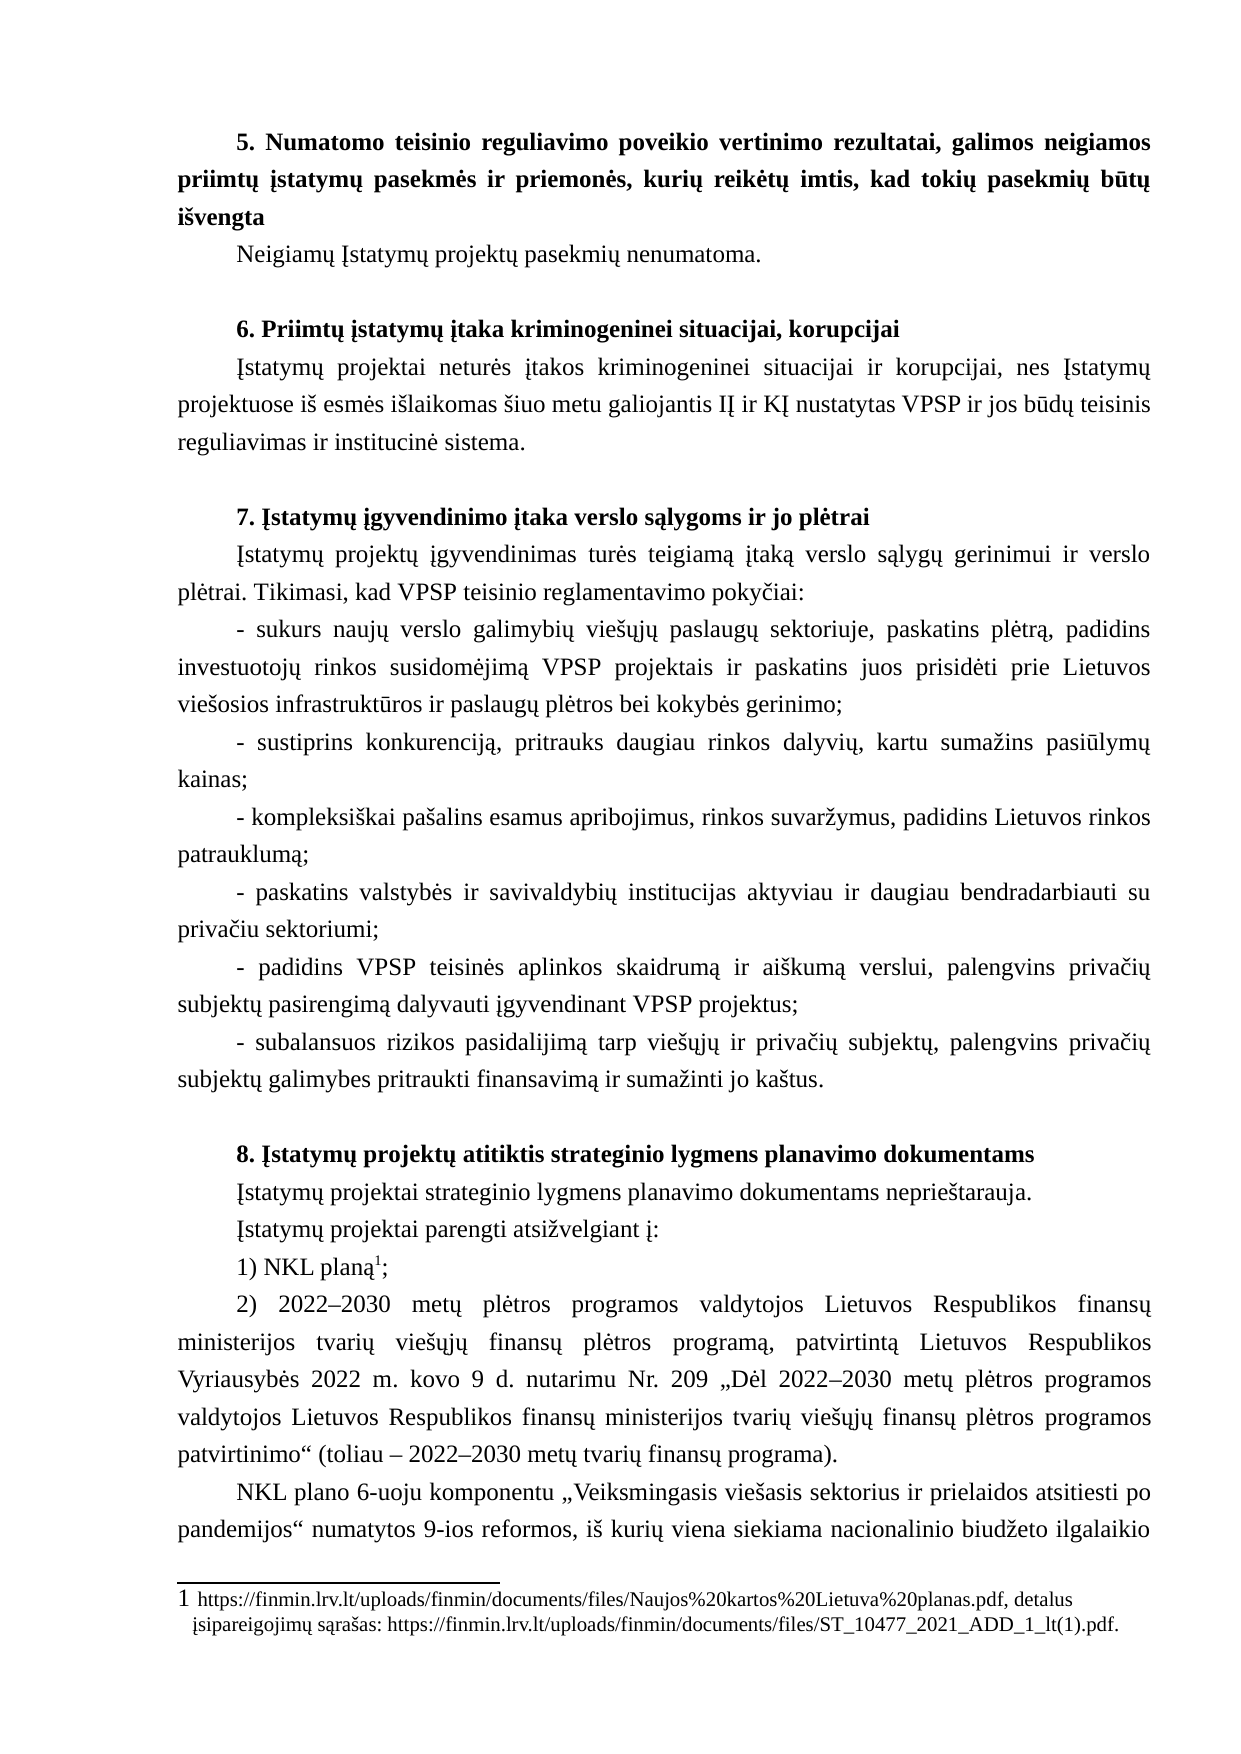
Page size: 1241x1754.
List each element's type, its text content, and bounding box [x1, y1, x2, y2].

text - padidins VPSP teisinės aplinkos skaidrumą ir aiškumą verslui, palengvins privačių subjektų pasirengimą dalyvauti įgyvendinant VPSP projektus; [177, 943, 1152, 1018]
text - subalansuos rizikos pasidalijimą tarp viešųjų ir privačių subjektų, palengvins privačių subjektų galimybes pritraukti finansavimą ir sumažinti jo kaštus. [177, 1018, 1152, 1093]
text 2) 2022–2030 metų plėtros programos valdytojos Lietuvos Respublikos finansų ministerijos tvarių viešųjų finansų plėtros programą, patvirtintą Lietuvos Respublikos Vyriausybės 2022 m. kovo 9 d. nutarimu Nr. 209 „Dėl 2022–2030 metų plėtros programos valdytojos Lietuvos Respublikos finansų ministerijos tvarių viešųjų finansų plėtros programos patvirtinimo“ (toliau – 2022–2030 metų tvarių finansų programa). [177, 1281, 1152, 1468]
text Įstatymų projektai parengti atsižvelgiant į: [177, 1206, 1152, 1243]
text 6. Priimtų įstatymų įtaka kriminogeninei situacijai, korupcijai [177, 306, 1152, 343]
text 5. Numatomo teisinio reguliavimo poveikio vertinimo rezultatai, galimos neigiamos priimtų įstatymų pasekmės ir priemonės, kurių reikėtų imtis, kad tokių pasekmių būtų išvengta [177, 118, 1152, 231]
text Neigiamų Įstatymų projektų pasekmių nenumatoma. [177, 231, 1152, 268]
text - sustiprins konkurenciją, pritrauks daugiau rinkos dalyvių, kartu sumažins pasiūlymų kainas; [177, 718, 1152, 793]
text NKL plano 6-uoju komponentu „Veiksmingasis viešasis sektorius ir prielaidos atsitiesti po pandemijos“ numatytos 9-ios reformos, iš kurių viena siekiama nacionalinio biudžeto ilgalaikio [177, 1468, 1152, 1543]
text - sukurs naujų verslo galimybių viešųjų paslaugų sektoriuje, paskatins plėtrą, padidins investuotojų rinkos susidomėjimą VPSP projektais ir paskatins juos prisidėti prie Lietuvos viešosios infrastruktūros ir paslaugų plėtros bei kokybės gerinimo; [177, 606, 1152, 718]
text 8. Įstatymų projektų atitiktis strateginio lygmens planavimo dokumentams [177, 1131, 1152, 1168]
text - kompleksiškai pašalins esamus apribojimus, rinkos suvaržymus, padidins Lietuvos rinkos patrauklumą; [177, 793, 1152, 868]
text - paskatins valstybės ir savivaldybių institucijas aktyviau ir daugiau bendradarbiauti su privačiu sektoriumi; [177, 868, 1152, 943]
text 1) NKL planą; [177, 1243, 1152, 1281]
text https://finmin.lrv.lt/uploads/finmin/documents/files/Naujos%20kartos%20Lietuva%20planas.pdf, detalus įsipareigojimų sąrašas: https://finmin.lrv.lt/uploads/finmin/documents/files/ST_10477_2021_ADD_1_lt(1).pdf. [177, 1583, 1152, 1636]
text Įstatymų projektai neturės įtakos kriminogeninei situacijai ir korupcijai, nes Įstatymų projektuose iš esmės išlaikomas šiuo metu galiojantis IĮ ir KĮ nustatytas VPSP ir jos būdų teisinis reguliavimas ir institucinė sistema. [177, 343, 1152, 456]
text Įstatymų projektų įgyvendinimas turės teigiamą įtaką verslo sąlygų gerinimui ir verslo plėtrai. Tikimasi, kad VPSP teisinio reglamentavimo pokyčiai: [177, 531, 1152, 606]
text Įstatymų projektai strateginio lygmens planavimo dokumentams neprieštarauja. [236, 1168, 1152, 1206]
text 7. Įstatymų įgyvendinimo įtaka verslo sąlygoms ir jo plėtrai [177, 493, 1152, 531]
